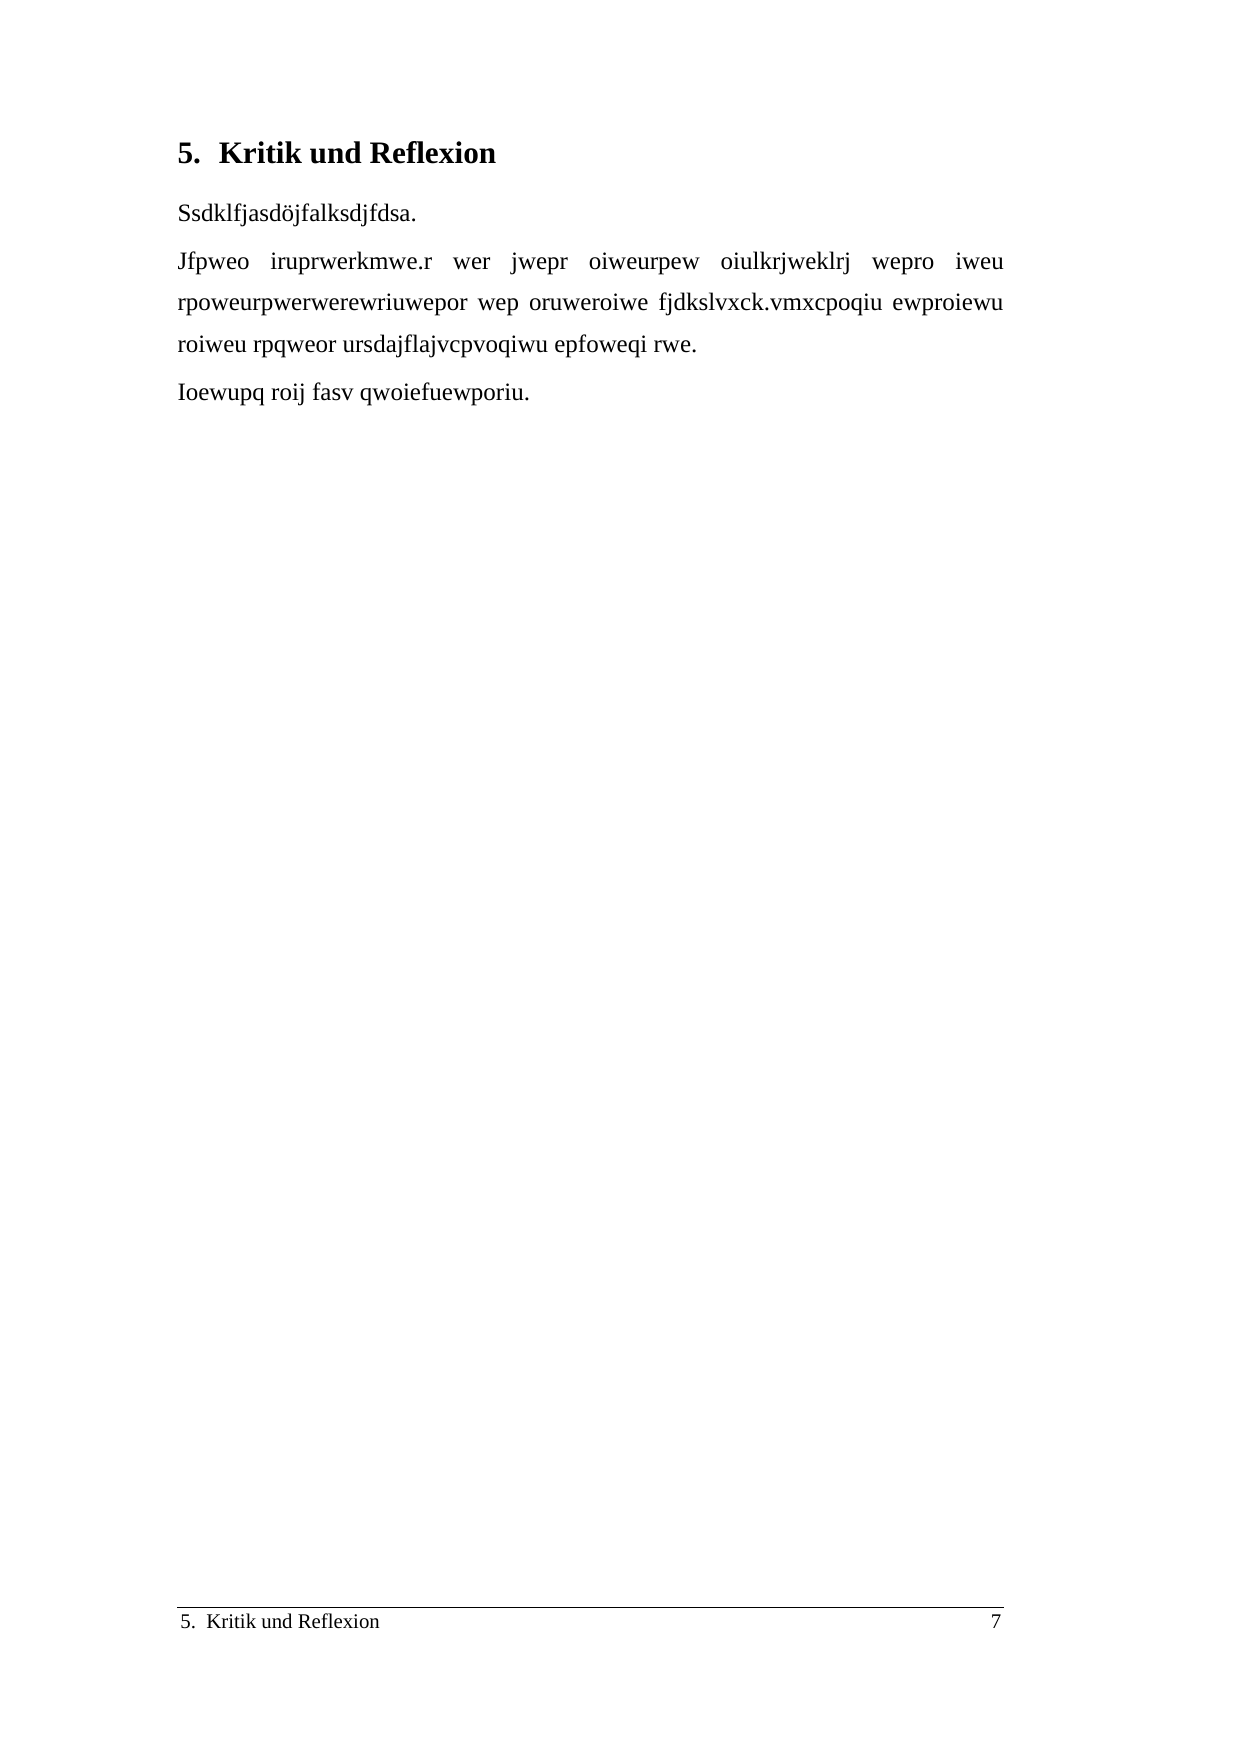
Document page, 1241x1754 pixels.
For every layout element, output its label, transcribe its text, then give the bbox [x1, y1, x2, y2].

text Jfpweo iruprwerkmwe.r wer jwepr oiweurpew oiulkrjweklrj wepro iweu rpoweurpwerwerewriuwepor wep oruweroiwe fjdkslvxck.vmxcpoqiu ewproiewu roiweu rpqweor ursdajflajvcpvoqiwu epfoweqi rwe. [177, 247, 1004, 358]
text Ssdklfjasdöjfalksdjfdsa. [177, 199, 1004, 227]
subtitle Kritik und Reflexion [177, 136, 1004, 170]
text Ioewupq roij fasv qwoiefuewporiu. [177, 378, 1004, 405]
